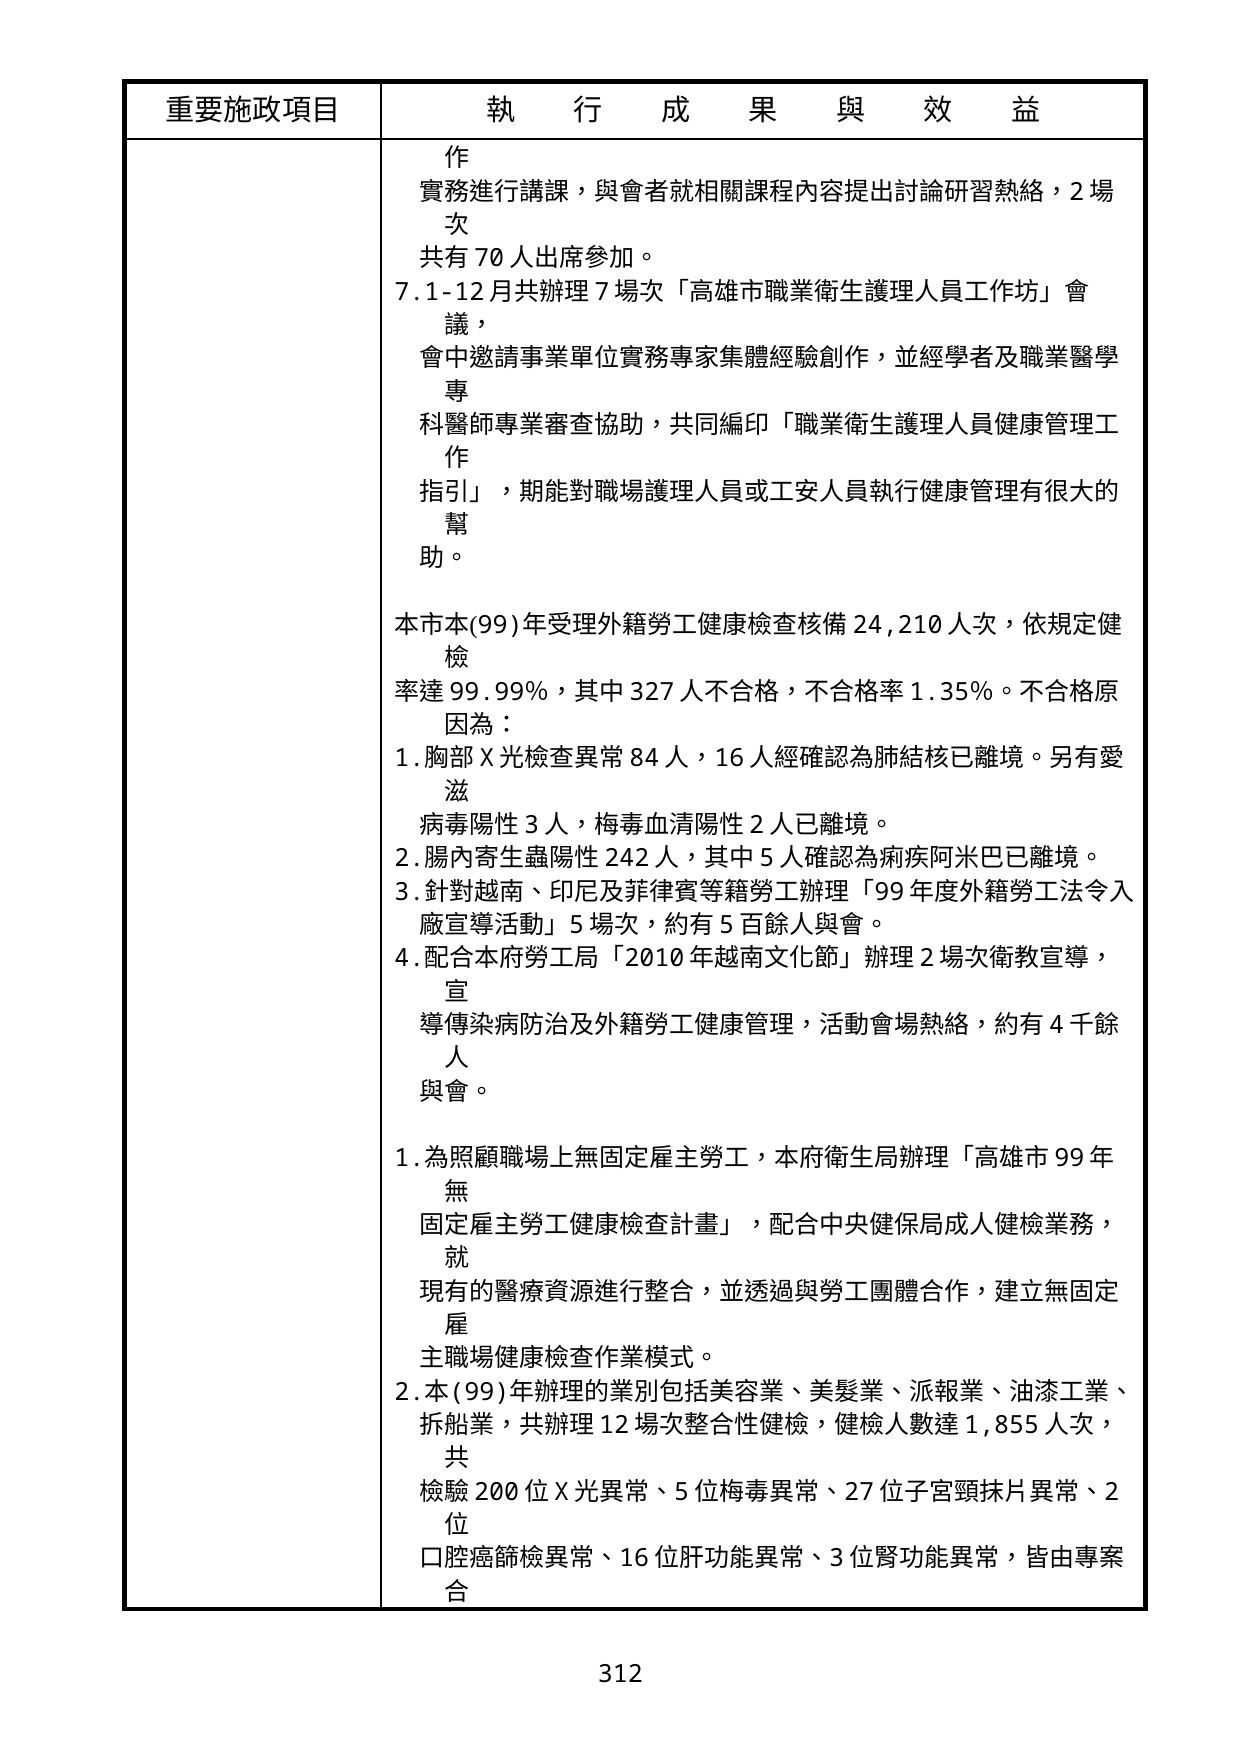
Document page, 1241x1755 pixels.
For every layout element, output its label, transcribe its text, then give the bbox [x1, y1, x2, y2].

table_header 重要施政項目 [127, 84, 380, 138]
table_header 執 行 成 果 與 效 益 [382, 84, 1143, 138]
table_cell 作 實務進行講課，與會者就相關課程內容提出討論研習熱絡，2場次 共有70人出席參加。 7.1-12月共辦理7場次「高雄市職業衛生護理人員工作坊」會議， 會中邀請事業單位實務專家集體經驗創作，並經學者及職業醫學專 科醫師專業審查協助，共同編印「職業衛生護理人員健康管理工作 指引」，期能對職場護理人員或工安人員執行健康管理有很大的幫 助。 本市本(99)年受理外籍勞工健康檢查核備24,210人次，依規定健檢 率達99.99％，其中327人不合格，不合格率1.35％。不合格原因為： 1.胸部X光檢查異常84人，16人經確認為肺結核已離境。另有愛滋 病毒陽性3人，梅毒血清陽性2人已離境。 2.腸內寄生蟲陽性242人，其中5人確認為痢疾阿米巴已離境。 3.針對越南、印尼及菲律賓等籍勞工辦理「99年度外籍勞工法令入 廠宣導活動」5場次，約有5百餘人與會。 4.配合本府勞工局「2010年越南文化節」辦理2場次衛教宣導，宣 導傳染病防治及外籍勞工健康管理，活動會場熱絡，約有4千餘人 與會。 1.為照顧職場上無固定雇主勞工，本府衛生局辦理「高雄市99年無 固定雇主勞工健康檢查計畫」，配合中央健保局成人健檢業務，就 現有的醫療資源進行整合，並透過與勞工團體合作，建立無固定雇 主職場健康檢查作業模式。 2.本(99)年辦理的業別包括美容業、美髮業、派報業、油漆工業、 拆船業，共辦理12場次整合性健檢，健檢人數達1,855人次，共 檢驗200位X光異常、5位梅毒異常、27位子宮頸抹片異常、2位 口腔癌篩檢異常、16位肝功能異常、3位腎功能異常，皆由專案合 [382, 140, 1143, 1607]
table_cell [127, 140, 380, 1607]
